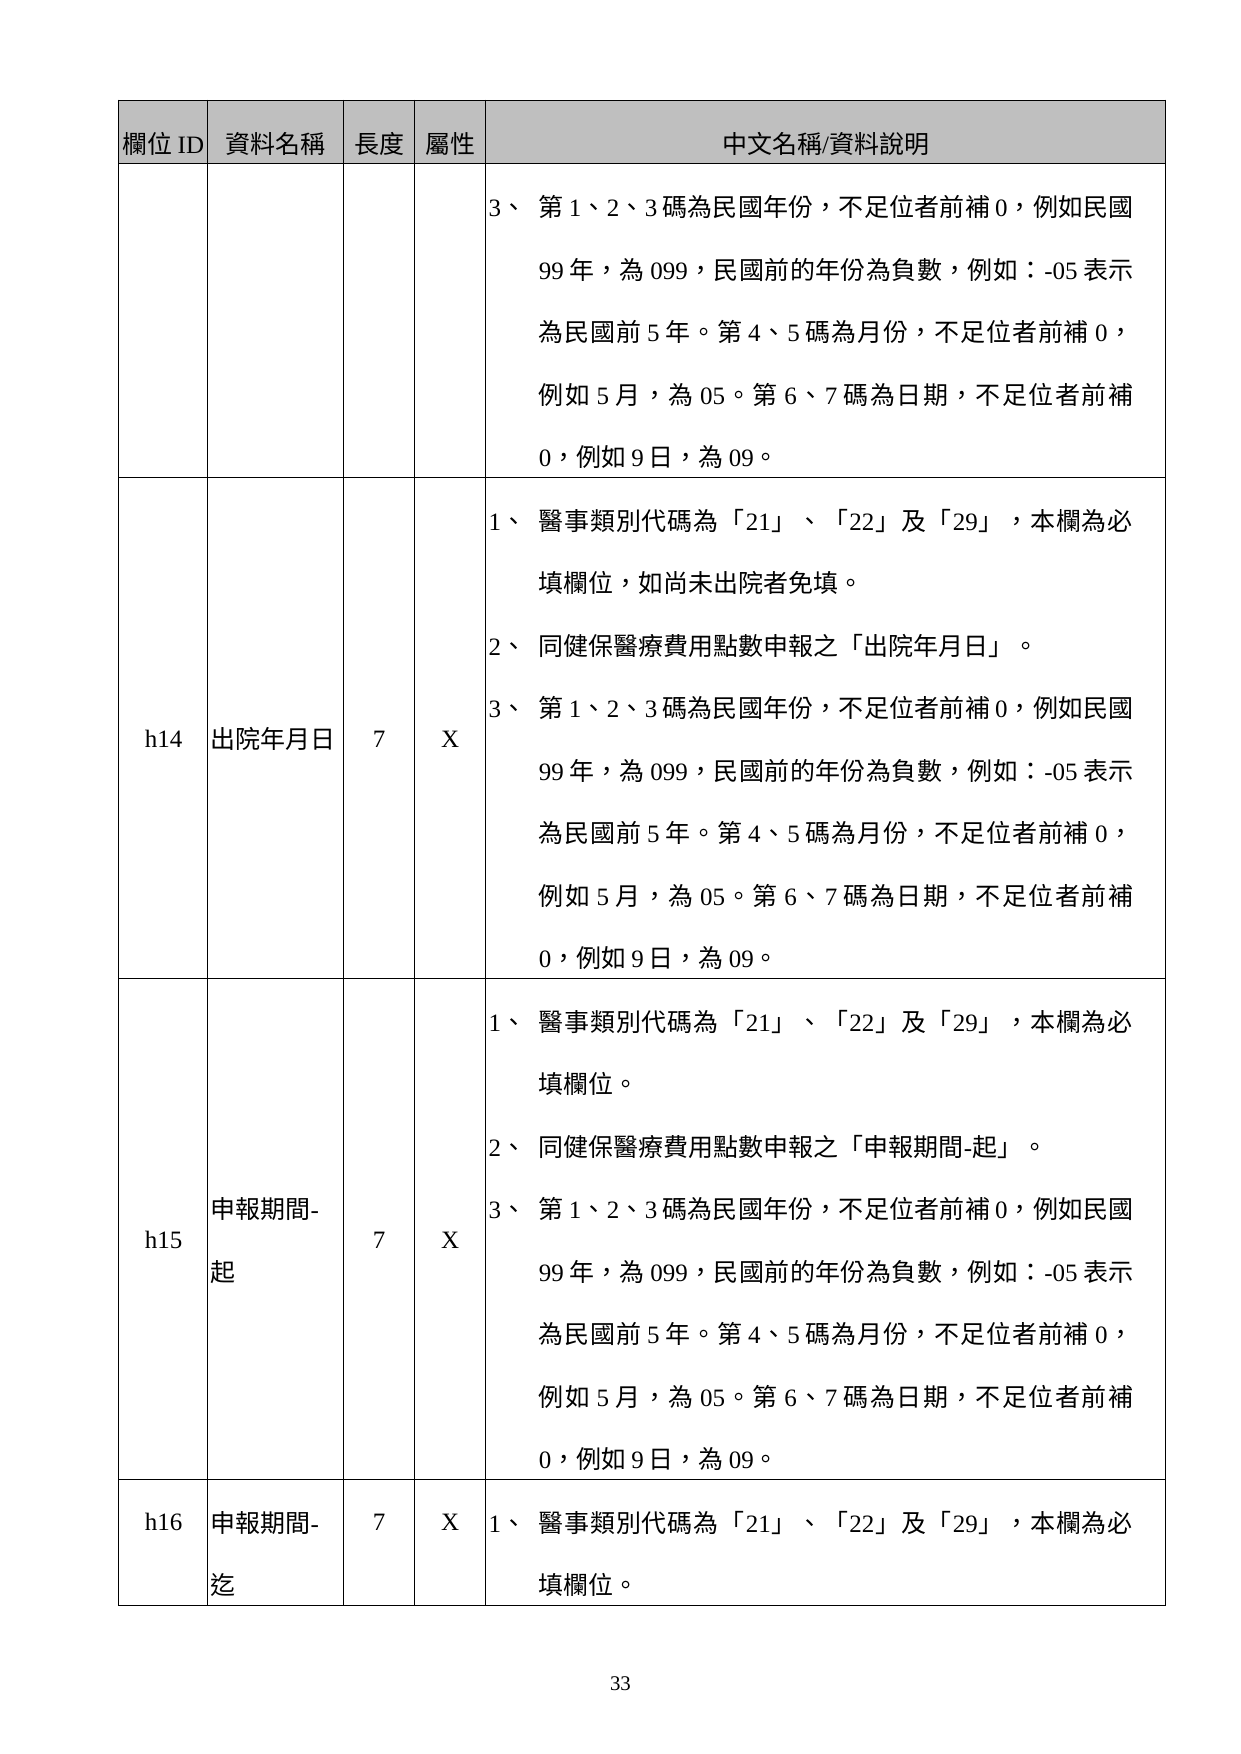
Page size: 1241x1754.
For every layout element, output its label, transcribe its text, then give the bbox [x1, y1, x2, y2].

table_header 欄位ID [119, 101, 207, 163]
table_header 長度 [344, 101, 414, 163]
table_cell h15 [119, 979, 207, 1479]
table_cell [208, 164, 343, 477]
table_cell X [415, 979, 485, 1479]
table_cell h14 [119, 478, 207, 978]
table_header 資料名稱 [208, 101, 343, 163]
table_cell 醫事類別代碼為「21」、「22」及「29」，本欄為必填欄位。 同健保醫療費用點數申報之「申報期間-起」。 第1、2、3碼為民國年份，不足位者前補0，例如民國99年，為099，民國前的年份為負數，例如：-05表示為民國前5年。第4、5碼為月份，不足位者前補0，例如5月，為05。第6、7碼為日期，不足位者前補0，例如9日，為09。 [486, 979, 1165, 1479]
table_header 中文名稱/資料說明 [486, 101, 1165, 163]
table_header 屬性 [415, 101, 485, 163]
table_cell 出院年月日 [208, 478, 343, 978]
table_cell 申報期間-迄 [208, 1480, 343, 1605]
table_cell 申報期間-起 [208, 979, 343, 1479]
table_cell [415, 164, 485, 477]
table_cell 7 [344, 478, 414, 978]
table_cell X [415, 478, 485, 978]
table_cell 醫事類別代碼為「21」、「22」及「29」，本欄為必填欄位。 同健保醫療費用點數申報之「入院年月日」。 第1、2、3碼為民國年份，不足位者前補0，例如民國99年，為099，民國前的年份為負數，例如：-05表示為民國前5年。第4、5碼為月份，不足位者前補0，例如5月，為05。第6、7碼為日期，不足位者前補0，例如9日，為09。 [486, 164, 1165, 477]
table_cell 7 [344, 979, 414, 1479]
table_cell 醫事類別代碼為「21」、「22」及「29」，本欄為必填欄位。 同健保醫療費用點數申報之「申報期間-迄」。 第1、2、3碼為民國年份，不足位者前補0，例如民國99年，為099，民國前的年份為負數，例如：-05表示為民國前5年。第4、5碼為月份，不足位者前補0，例如5月，為05。第6、7碼為日期，不足位者前補0，例如9日，為09。 [486, 1480, 1165, 1605]
table_cell [344, 164, 414, 477]
table_cell [119, 164, 207, 477]
table_cell 醫事類別代碼為「21」、「22」及「29」，本欄為必填欄位，如尚未出院者免填。 同健保醫療費用點數申報之「出院年月日」。 第1、2、3碼為民國年份，不足位者前補0，例如民國99年，為099，民國前的年份為負數，例如：-05表示為民國前5年。第4、5碼為月份，不足位者前補0，例如5月，為05。第6、7碼為日期，不足位者前補0，例如9日，為09。 [486, 478, 1165, 978]
table_cell h16 [119, 1480, 207, 1605]
table_cell 7 [344, 1480, 414, 1605]
table_cell X [415, 1480, 485, 1605]
